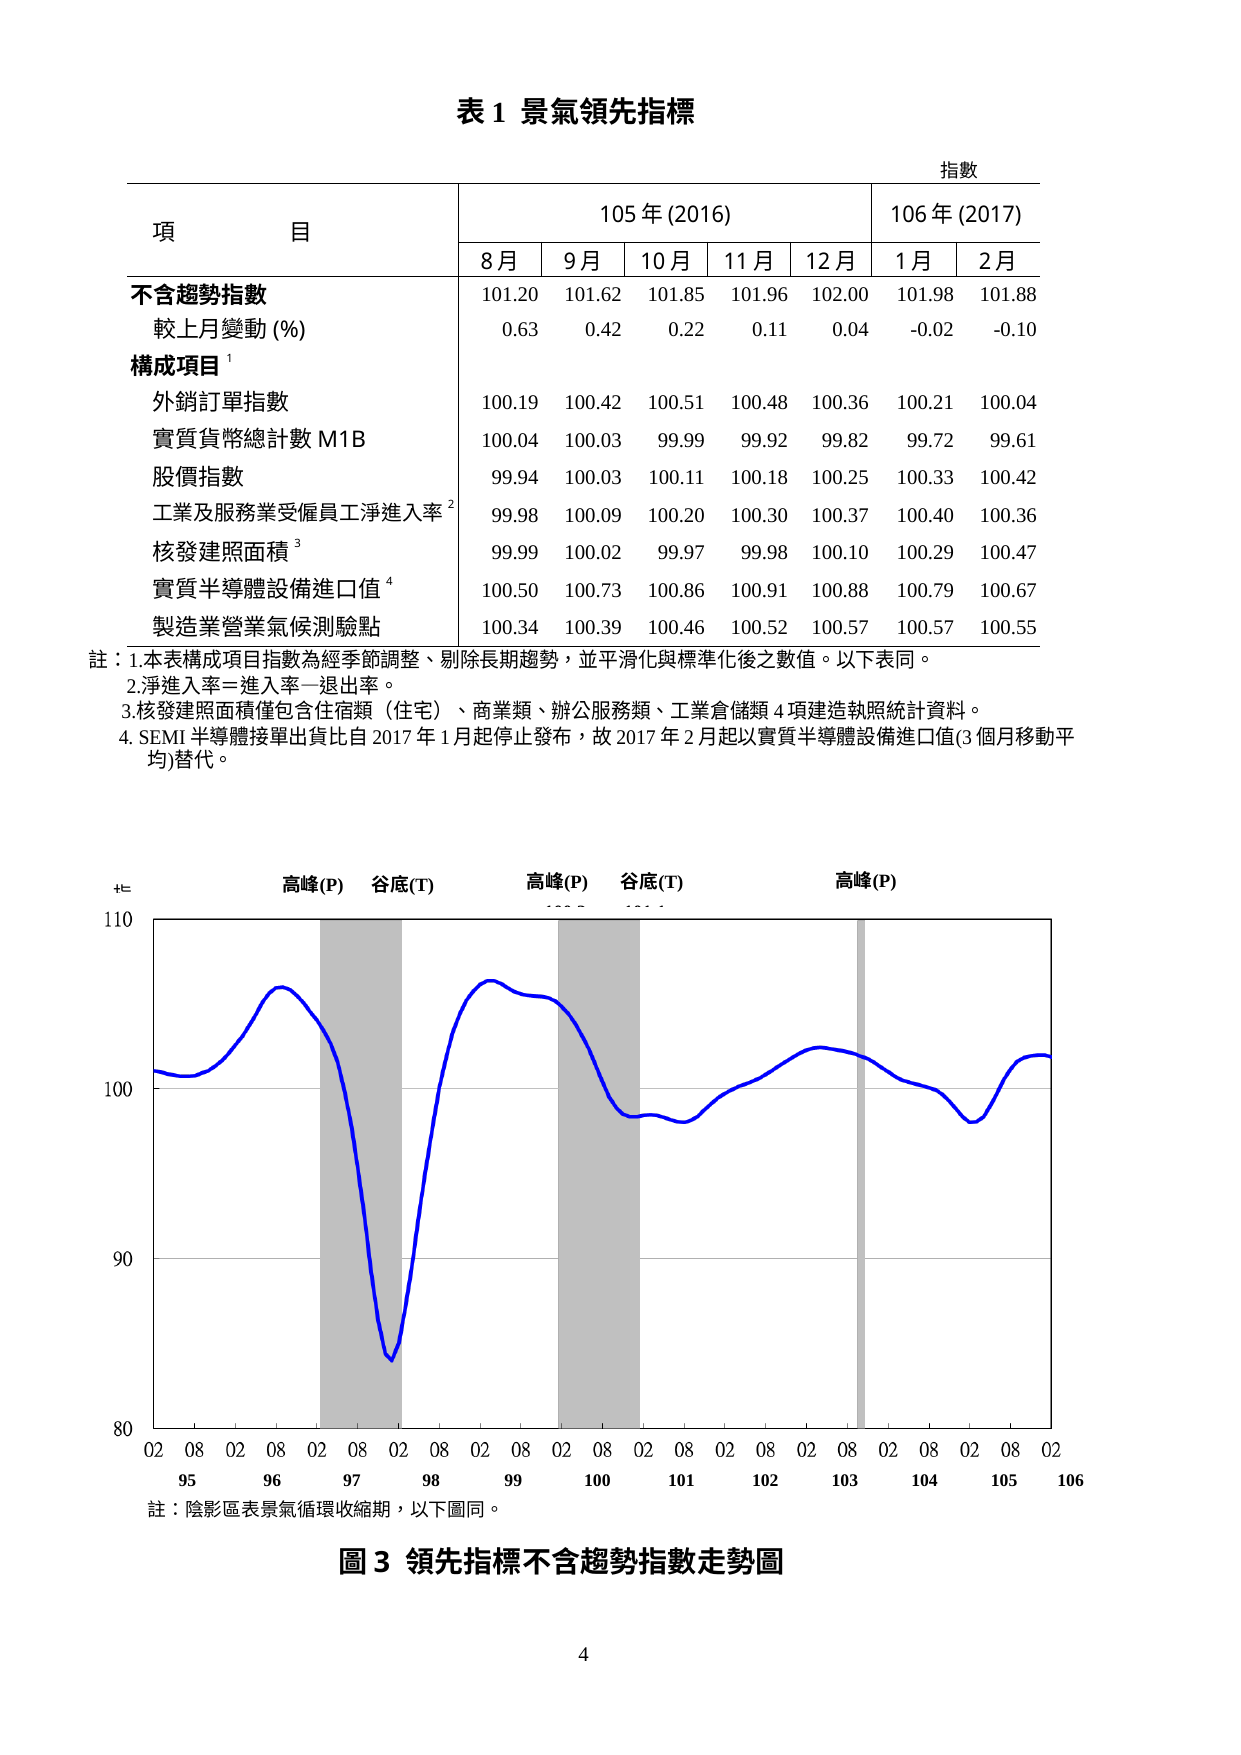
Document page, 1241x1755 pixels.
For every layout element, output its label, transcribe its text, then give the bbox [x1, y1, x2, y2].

table_cell 核發建照面積3 [127, 534, 458, 571]
table_cell 100.86 [624, 571, 707, 608]
text 表1 景氣領先指標 [74, 89, 1078, 131]
table_cell 100.47 [956, 534, 1039, 571]
text 高峰(P) [796, 866, 942, 893]
table_cell 100.79 [871, 571, 956, 608]
table_cell 101.85 [624, 277, 707, 311]
text 高峰(P) 谷底(T) [514, 867, 703, 894]
table_cell 99.98 [708, 534, 790, 571]
table_cell 99.97 [624, 534, 707, 571]
table_cell 0.04 [790, 311, 871, 348]
text 指數 [113, 878, 136, 893]
table_cell 不含趨勢指數 [127, 277, 458, 311]
table_cell 100.48 [708, 384, 790, 421]
table_cell 100.04 [459, 421, 541, 458]
table_cell 100.67 [956, 571, 1039, 608]
text 3.核發建照面積僅包含住宿類（住宅）、商業類、辦公服務類、工業倉儲類4項建造執照統計資料。 [116, 700, 1078, 723]
table_cell 100.50 [459, 571, 541, 608]
table_cell 100.34 [459, 609, 541, 646]
table_cell 100.21 [871, 384, 956, 421]
table_cell 100.88 [790, 571, 871, 608]
table_cell 9月 [542, 243, 624, 276]
table_cell 100.03 [541, 421, 624, 458]
table_cell 0.00 [956, 348, 1039, 383]
table_cell 0.00 [708, 348, 790, 383]
text 2.淨進入率＝進入率—退出率。 [89, 675, 1078, 698]
table_cell 外銷訂單指數 [127, 384, 458, 421]
table_cell 100.40 [871, 496, 956, 533]
table_header 項 目 [127, 184, 458, 276]
table_cell 99.94 [459, 459, 541, 496]
table_cell 0.00 [790, 348, 871, 383]
table_cell 99.61 [956, 421, 1039, 458]
table_cell 100.37 [790, 496, 871, 533]
table_cell 101.96 [708, 277, 790, 311]
table_cell 100.36 [956, 496, 1039, 533]
table_cell 100.42 [956, 459, 1039, 496]
text 100.2 101.1 [514, 901, 703, 907]
table_cell 100.20 [624, 496, 707, 533]
table_cell 100.11 [624, 459, 707, 496]
table_cell 100.25 [790, 459, 871, 496]
table_cell 0.00 [459, 348, 541, 383]
table_cell -0.02 [871, 311, 956, 348]
table_cell 100.04 [956, 384, 1039, 421]
table_cell 100.19 [459, 384, 541, 421]
text 指數 [89, 156, 1078, 183]
table_cell 101.98 [871, 277, 956, 311]
table_cell 工業及服務業受僱員工淨進入率2 [127, 496, 458, 533]
table_header 105年 (2016) [459, 184, 871, 242]
table_cell 100.46 [624, 609, 707, 646]
table_cell 100.29 [871, 534, 956, 571]
table_cell 100.57 [790, 609, 871, 646]
table_cell 8月 [459, 243, 541, 276]
table_cell 11月 [708, 243, 790, 276]
table_cell 0.00 [871, 348, 956, 383]
table_cell 製造業營業氣候測驗點 [127, 609, 458, 646]
table_cell 101.88 [956, 277, 1039, 311]
table_cell 較上月變動 (%) [127, 311, 458, 348]
table_cell 99.99 [459, 534, 541, 571]
table_cell 101.20 [459, 277, 541, 311]
table_cell 12月 [791, 243, 871, 276]
text 圖3 領先指標不含趨勢指數走勢圖 [51, 1547, 1078, 1579]
text 95 96 97 98 99 100 101 102 103 104 105 106 [143, 1470, 1106, 1489]
table_cell 100.33 [871, 459, 956, 496]
table_header 106年 (2017) [872, 184, 1039, 242]
table_cell 100.51 [624, 384, 707, 421]
table_cell 0.11 [708, 311, 790, 348]
text 註：1.本表構成項目指數為經季節調整、剔除長期趨勢，並平滑化與標準化後之數值。以下表同。 [89, 649, 1078, 672]
picture [98, 900, 1069, 1479]
text 高峰(P) 谷底(T) [261, 870, 461, 897]
table_cell 股價指數 [127, 459, 458, 496]
table_cell 100.30 [708, 496, 790, 533]
table_cell 99.82 [790, 421, 871, 458]
table_cell 10月 [625, 243, 707, 276]
text 註：陰影區表景氣循環收縮期，以下圖同。 [147, 1497, 1108, 1522]
table_cell 0.42 [541, 311, 624, 348]
table_cell 100.42 [541, 384, 624, 421]
table_cell 1月 [872, 243, 956, 276]
table_cell 2月 [957, 243, 1039, 276]
table_cell 0.00 [624, 348, 707, 383]
table_cell 100.36 [790, 384, 871, 421]
table_cell 99.99 [624, 421, 707, 458]
table_cell 0.63 [459, 311, 541, 348]
text 4. SEMI半導體接單出貨比自2017年1月起停止發布，故2017年2月起以實質半導體設備進口值(3個月移動平均)替代。 [118, 726, 1078, 772]
text 103.10 [796, 900, 942, 904]
table_cell 99.92 [708, 421, 790, 458]
table_cell 101.62 [541, 277, 624, 311]
table_cell 100.09 [541, 496, 624, 533]
table_cell 102.00 [790, 277, 871, 311]
table_cell 實質貨幣總計數M1B [127, 421, 458, 458]
table_cell 實質半導體設備進口值4 [127, 571, 458, 608]
table_cell 構成項目1 [127, 348, 458, 383]
table_cell 100.91 [708, 571, 790, 608]
table_cell 100.52 [708, 609, 790, 646]
table_cell 100.02 [541, 534, 624, 571]
table_cell 0.22 [624, 311, 707, 348]
table_cell 100.03 [541, 459, 624, 496]
table_cell 100.55 [956, 609, 1039, 646]
table_cell 100.18 [708, 459, 790, 496]
table_cell 99.98 [459, 496, 541, 533]
table_cell 100.10 [790, 534, 871, 571]
table_cell 99.72 [871, 421, 956, 458]
table_cell -0.10 [956, 311, 1039, 348]
table_cell 100.57 [871, 609, 956, 646]
table_cell 100.73 [541, 571, 624, 608]
table_cell 0.00 [541, 348, 624, 383]
table_cell 100.39 [541, 609, 624, 646]
